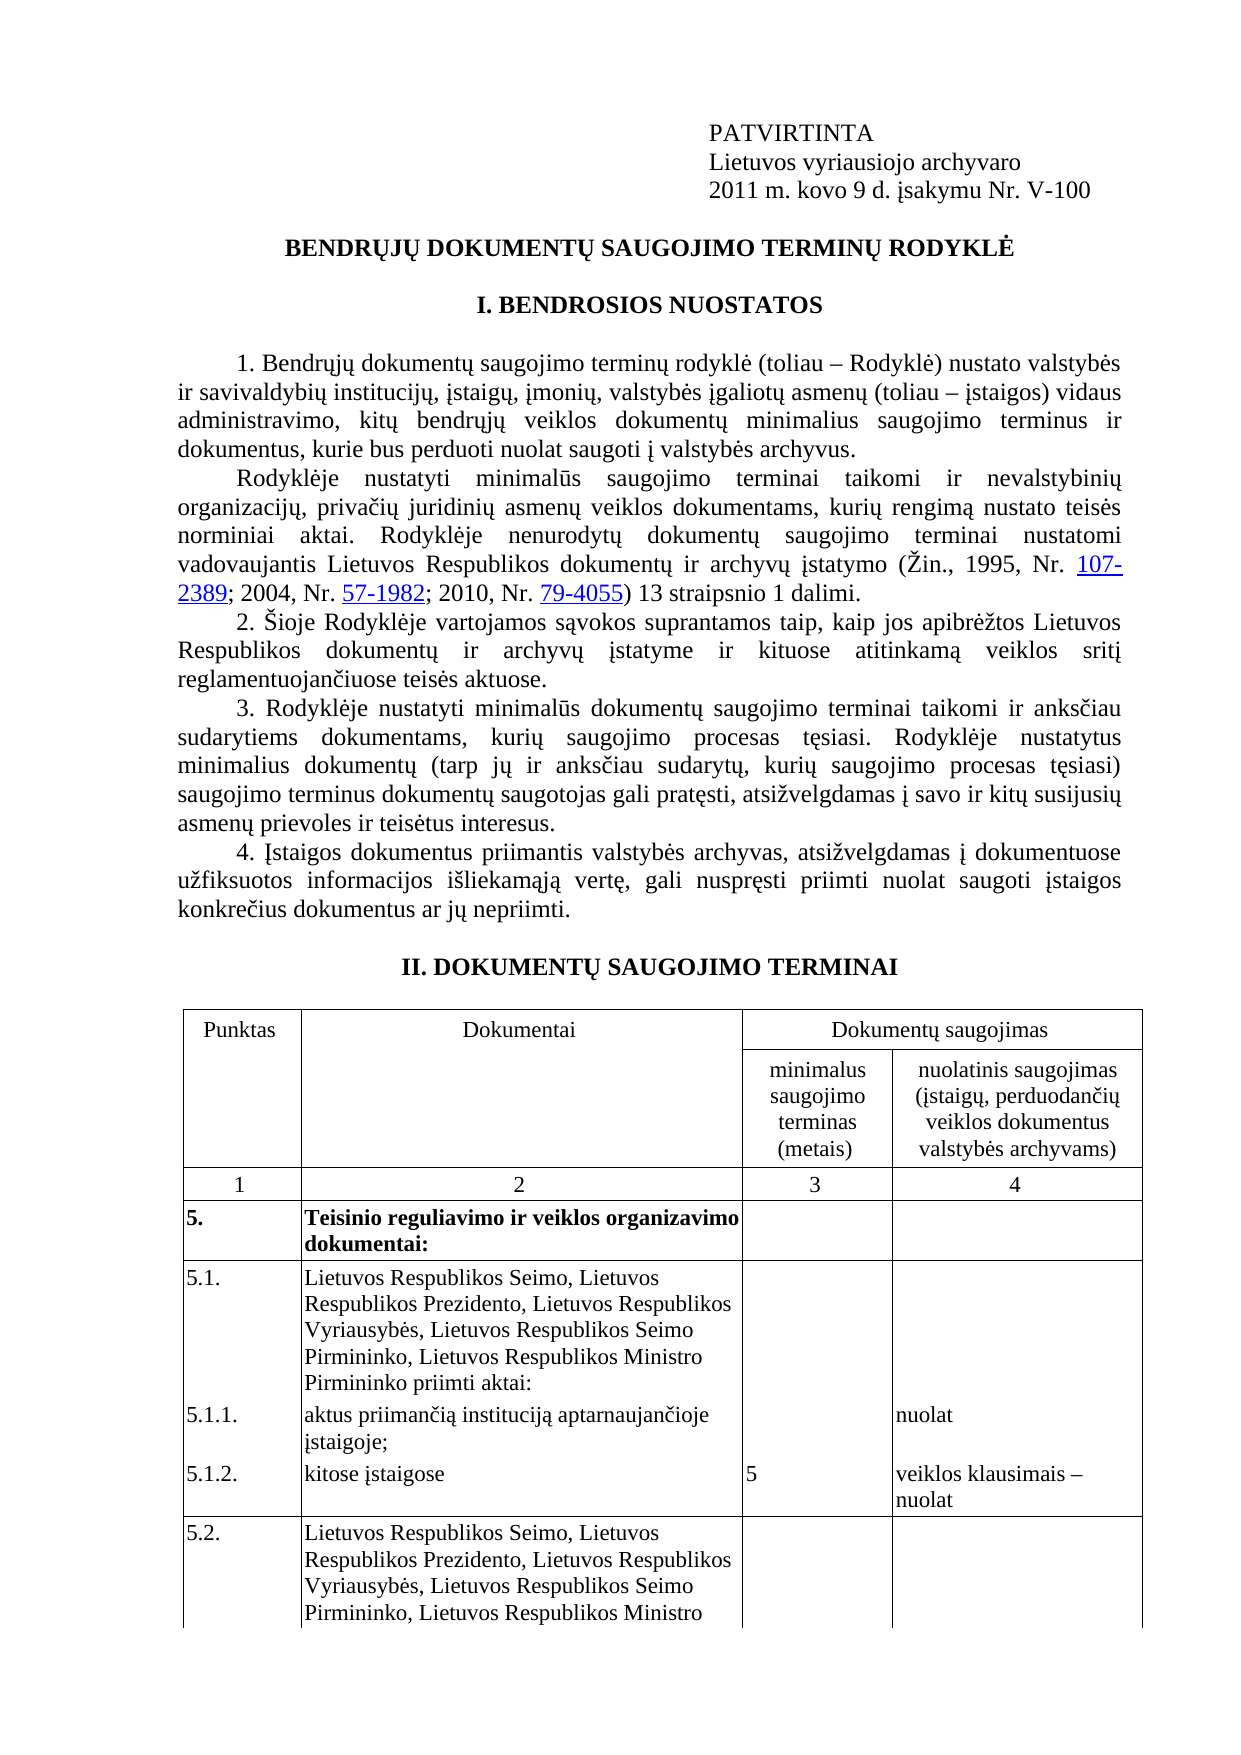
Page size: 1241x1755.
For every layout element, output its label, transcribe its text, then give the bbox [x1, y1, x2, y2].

table_cell [893, 1261, 1142, 1398]
table_cell aktus priimančią instituciją aptarnaujančioje įstaigoje; [302, 1399, 742, 1457]
table_cell Teisinio reguliavimo ir veiklos organizavimo dokumentai: [302, 1201, 742, 1260]
table_cell 5.1. [184, 1261, 301, 1398]
table_cell nuolat [893, 1399, 1142, 1457]
table_cell 4 [893, 1168, 1142, 1200]
table_cell 5 [743, 1457, 892, 1516]
text 2011 m. kovo 9 d. įsakymu Nr. V-100 [709, 176, 1122, 204]
table_cell Lietuvos Respublikos Seimo, Lietuvos Respublikos Prezidento, Lietuvos Respublikos Vyriausybės, Lietuvos Respublikos Seimo Pirmininko, Lietuvos Respublikos Ministro Pirmininko priimti aktai: [302, 1261, 742, 1398]
table_header Punktas [184, 1010, 301, 1167]
text Rodyklėje nustatyti minimalūs saugojimo terminai taikomi ir nevalstybinių organizacijų, privačių juridinių asmenų veiklos dokumentams, kurių rengimą nustato teisės norminiai aktai. Rodyklėje nenurodytų dokumentų saugojimo terminai nustatomi vadovaujantis Lietuvos Respublikos dokumentų ir archyvų įstatymo (Žin., 1995, Nr. 107-2389; 2004, Nr. 57-1982; 2010, Nr. 79-4055) 13 straipsnio 1 dalimi. [177, 463, 1122, 607]
text BENDRŲJŲ DOKUMENTŲ SAUGOJIMO TERMINŲ RODYKLĖ [177, 233, 1122, 262]
text 1. Bendrųjų dokumentų saugojimo terminų rodyklė (toliau – Rodyklė) nustato valstybės ir savivaldybių institucijų, įstaigų, įmonių, valstybės įgaliotų asmenų (toliau – įstaigos) vidaus administravimo, kitų bendrųjų veiklos dokumentų minimalius saugojimo terminus ir dokumentus, kurie bus perduoti nuolat saugoti į valstybės archyvus. [177, 348, 1122, 463]
text Lietuvos vyriausiojo archyvaro [709, 147, 1122, 176]
table_cell nuolatinis saugojimas (įstaigų, perduodančių veiklos dokumentus valstybės archyvams) [893, 1050, 1142, 1167]
table_cell kitose įstaigose [302, 1457, 742, 1516]
table_header Dokumentų saugojimas [743, 1010, 1142, 1049]
table_cell [743, 1201, 892, 1260]
table_cell 5. [184, 1201, 301, 1260]
table_cell [893, 1517, 1142, 1628]
text II. DOKUMENTŲ SAUGOJIMO TERMINAI [177, 952, 1122, 981]
table_cell 1 [184, 1168, 301, 1200]
table_header Dokumentai [302, 1010, 742, 1167]
table_cell minimalus saugojimo terminas (metais) [743, 1050, 892, 1167]
table_cell Lietuvos Respublikos Seimo, Lietuvos Respublikos Prezidento, Lietuvos Respublikos Vyriausybės, Lietuvos Respublikos Seimo Pirmininko, Lietuvos Respublikos Ministro [302, 1517, 742, 1628]
table_cell [893, 1201, 1142, 1260]
text 3. Rodyklėje nustatyti minimalūs dokumentų saugojimo terminai taikomi ir anksčiau sudarytiems dokumentams, kurių saugojimo procesas tęsiasi. Rodyklėje nustatytus minimalius dokumentų (tarp jų ir anksčiau sudarytų, kurių saugojimo procesas tęsiasi) saugojimo terminus dokumentų saugotojas gali pratęsti, atsižvelgdamas į savo ir kitų susijusių asmenų prievoles ir teisėtus interesus. [177, 693, 1122, 837]
text 2. Šioje Rodyklėje vartojamos sąvokos suprantamos taip, kaip jos apibrėžtos Lietuvos Respublikos dokumentų ir archyvų įstatyme ir kituose atitinkamą veiklos sritį reglamentuojančiuose teisės aktuose. [177, 607, 1122, 693]
text I. BENDROSIOS NUOSTATOS [177, 291, 1122, 319]
table_cell veiklos klausimais – nuolat [893, 1457, 1142, 1516]
table_cell 2 [302, 1168, 742, 1200]
table_cell 5.1.1. [184, 1399, 301, 1457]
text 4. Įstaigos dokumentus priimantis valstybės archyvas, atsižvelgdamas į dokumentuose užfiksuotos informacijos išliekamąją vertę, gali nuspręsti priimti nuolat saugoti įstaigos konkrečius dokumentus ar jų nepriimti. [177, 837, 1122, 923]
table_cell 5.2. [184, 1517, 301, 1628]
text PATVIRTINTA [709, 118, 1122, 147]
table_cell [743, 1261, 892, 1398]
table_cell 5.1.2. [184, 1457, 301, 1516]
table_cell [743, 1399, 892, 1457]
table_cell 3 [743, 1168, 892, 1200]
table_cell [743, 1517, 892, 1628]
